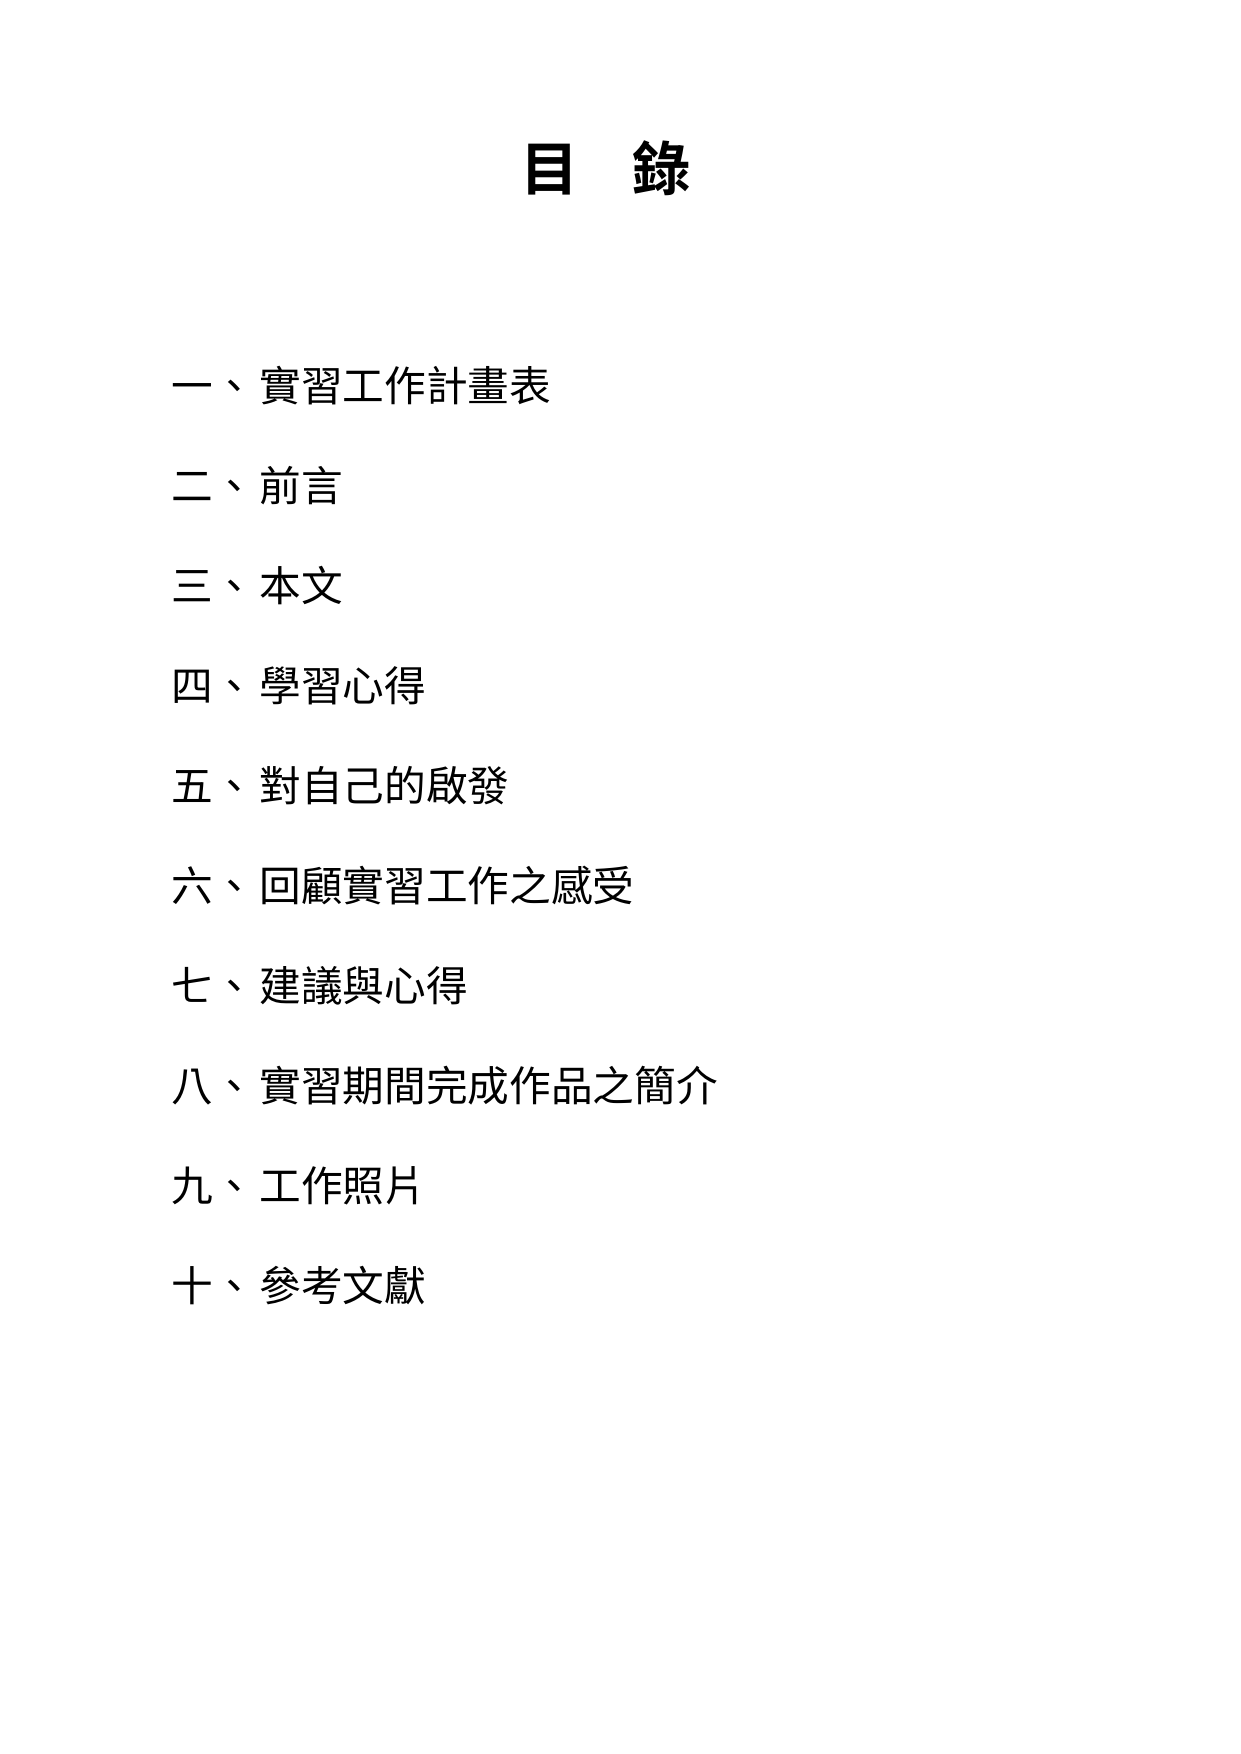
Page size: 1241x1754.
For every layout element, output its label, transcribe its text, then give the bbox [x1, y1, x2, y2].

list 對自己的啟發 [162, 746, 1152, 821]
list 參考文獻 [162, 1246, 1152, 1321]
list 工作照片 [162, 1146, 1152, 1221]
list 學習心得 [162, 646, 1152, 721]
list 實習工作計畫表 [162, 346, 1152, 421]
list 本文 [162, 546, 1152, 621]
list 前言 [162, 446, 1152, 521]
list 實習期間完成作品之簡介 [162, 1046, 1152, 1121]
text 目 錄 [59, 108, 1152, 221]
list 建議與心得 [162, 946, 1152, 1021]
list 回顧實習工作之感受 [162, 846, 1152, 921]
